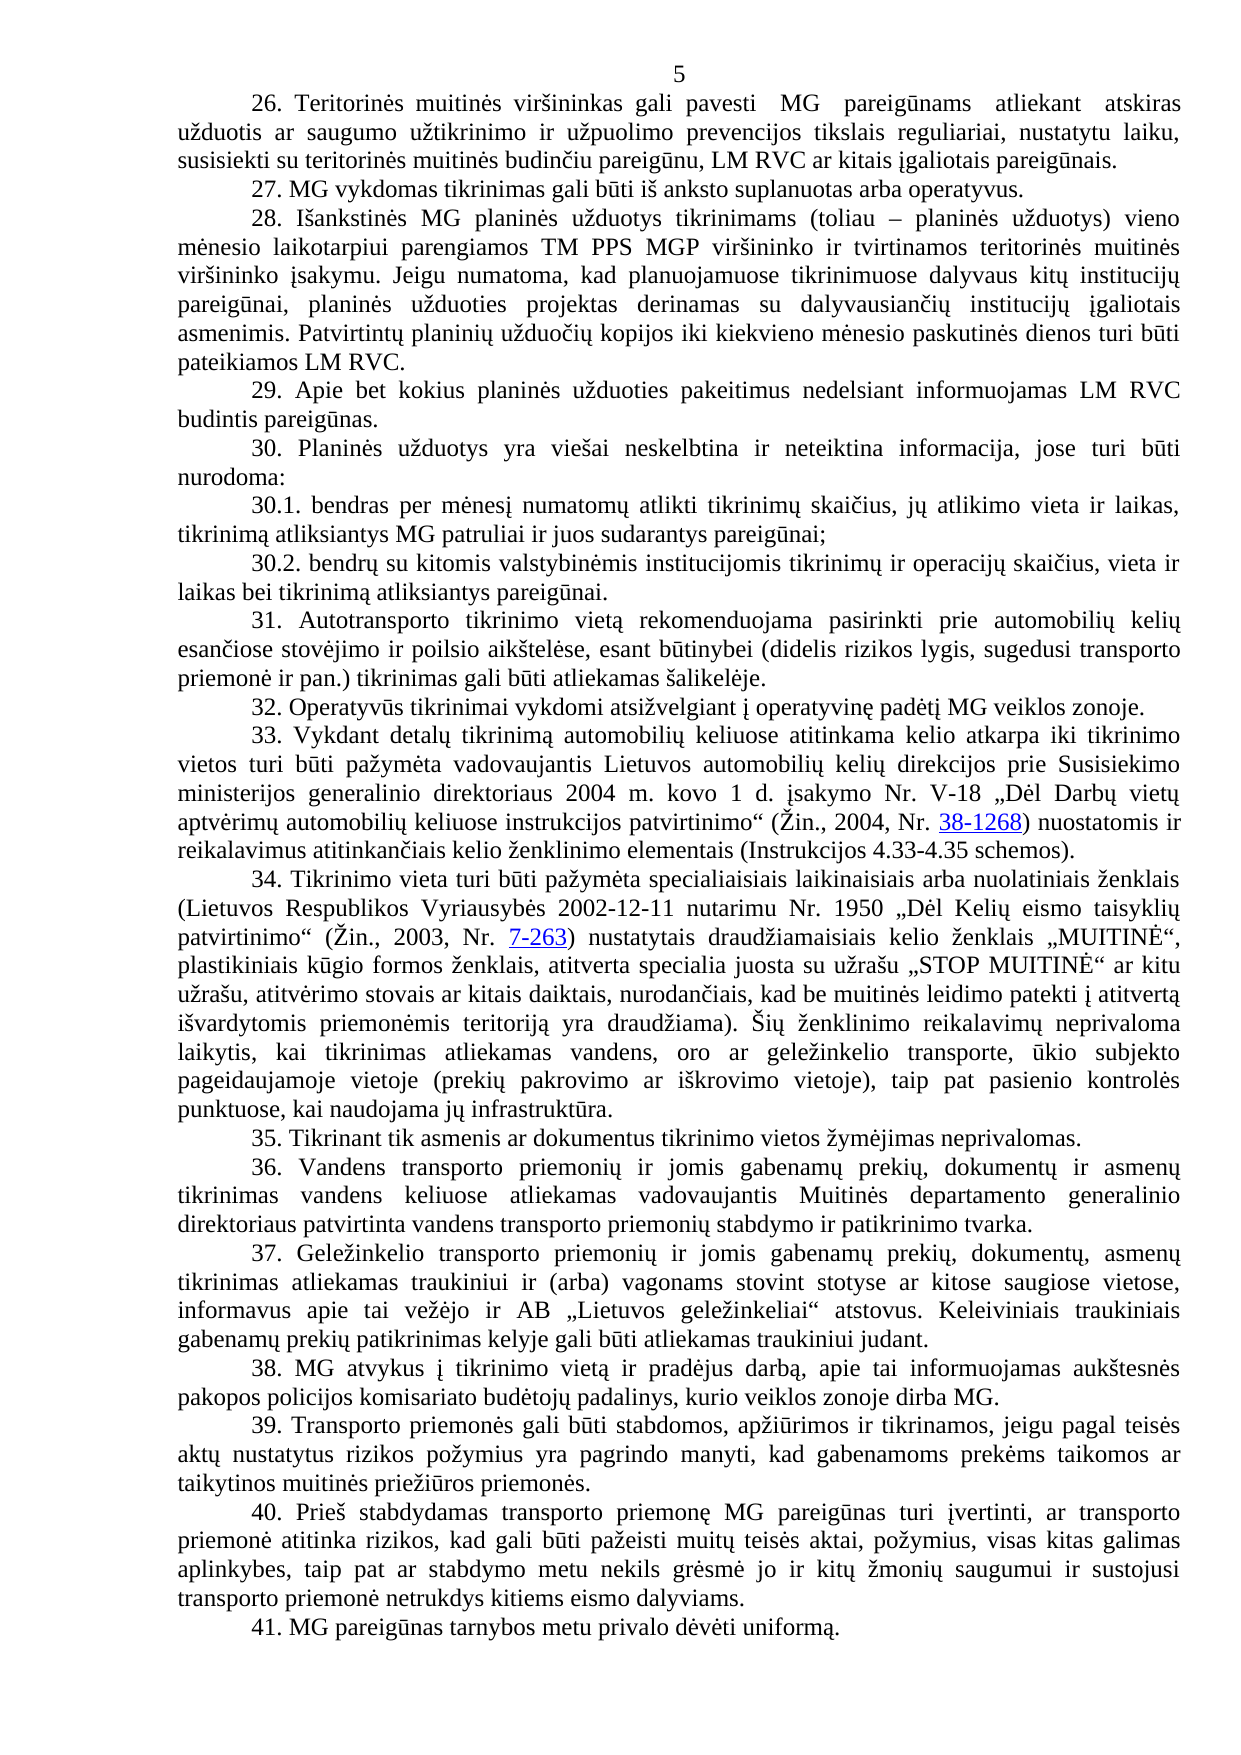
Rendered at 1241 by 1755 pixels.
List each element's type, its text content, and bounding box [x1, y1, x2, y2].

text 30.2. bendrų su kitomis valstybinėmis institucijomis tikrinimų ir operacijų skaičius, vieta ir laikas bei tikrinimą atliksiantys pareigūnai. [177, 548, 1181, 605]
text 35. Tikrinant tik asmenis ar dokumentus tikrinimo vietos žymėjimas neprivalomas. [177, 1123, 1181, 1152]
text 31. Autotransporto tikrinimo vietą rekomenduojama pasirinkti prie automobilių kelių esančiose stovėjimo ir poilsio aikštelėse, esant būtinybei (didelis rizikos lygis, sugedusi transporto priemonė ir pan.) tikrinimas gali būti atliekamas šalikelėje. [177, 605, 1181, 692]
text 41. MG pareigūnas tarnybos metu privalo dėvėti uniformą. [177, 1612, 1181, 1640]
text 30. Planinės užduotys yra viešai neskelbtina ir neteiktina informacija, jose turi būti nurodoma: [177, 433, 1181, 490]
text 40. Prieš stabdydamas transporto priemonę MG pareigūnas turi įvertinti, ar transporto priemonė atitinka rizikos, kad gali būti pažeisti muitų teisės aktai, požymius, visas kitas galimas aplinkybes, taip pat ar stabdymo metu nekils grėsmė jo ir kitų žmonių saugumui ir sustojusi transporto priemonė netrukdys kitiems eismo dalyviams. [177, 1497, 1181, 1612]
text 37. Geležinkelio transporto priemonių ir jomis gabenamų prekių, dokumentų, asmenų tikrinimas atliekamas traukiniui ir (arba) vagonams stovint stotyse ar kitose saugiose vietose, informavus apie tai vežėjo ir AB „Lietuvos geležinkeliai“ atstovus. Keleiviniais traukiniais gabenamų prekių patikrinimas kelyje gali būti atliekamas traukiniui judant. [177, 1238, 1181, 1353]
text 33. Vykdant detalų tikrinimą automobilių keliuose atitinkama kelio atkarpa iki tikrinimo vietos turi būti pažymėta vadovaujantis Lietuvos automobilių kelių direkcijos prie Susisiekimo ministerijos generalinio direktoriaus 2004 m. kovo 1 d. įsakymo Nr. V-18 „Dėl Darbų vietų aptvėrimų automobilių keliuose instrukcijos patvirtinimo“ (Žin., 2004, Nr. 38-1268) nuostatomis ir reikalavimus atitinkančiais kelio ženklinimo elementais (Instrukcijos 4.33-4.35 schemos). [177, 720, 1181, 864]
text 34. Tikrinimo vieta turi būti pažymėta specialiaisiais laikinaisiais arba nuolatiniais ženklais (Lietuvos Respublikos Vyriausybės 2002-12-11 nutarimu Nr. 1950 „Dėl Kelių eismo taisyklių patvirtinimo“ (Žin., 2003, Nr. 7-263) nustatytais draudžiamaisiais kelio ženklais „MUITINĖ“, plastikiniais kūgio formos ženklais, atitverta specialia juosta su užrašu „STOP MUITINĖ“ ar kitu užrašu, atitvėrimo stovais ar kitais daiktais, nurodančiais, kad be muitinės leidimo patekti į atitvertą išvardytomis priemonėmis teritoriją yra draudžiama). Šių ženklinimo reikalavimų neprivaloma laikytis, kai tikrinimas atliekamas vandens, oro ar geležinkelio transporte, ūkio subjekto pageidaujamoje vietoje (prekių pakrovimo ar iškrovimo vietoje), taip pat pasienio kontrolės punktuose, kai naudojama jų infrastruktūra. [177, 864, 1181, 1123]
text 36. Vandens transporto priemonių ir jomis gabenamų prekių, dokumentų ir asmenų tikrinimas vandens keliuose atliekamas vadovaujantis Muitinės departamento generalinio direktoriaus patvirtinta vandens transporto priemonių stabdymo ir patikrinimo tvarka. [177, 1152, 1181, 1238]
text 32. Operatyvūs tikrinimai vykdomi atsižvelgiant į operatyvinę padėtį MG veiklos zonoje. [177, 692, 1181, 720]
text 26. Teritorinės muitinės viršininkas gali pavesti MG pareigūnams atliekant atskiras užduotis ar saugumo užtikrinimo ir užpuolimo prevencijos tikslais reguliariai, nustatytu laiku, susisiekti su teritorinės muitinės budinčiu pareigūnu, LM RVC ar kitais įgaliotais pareigūnais. [177, 88, 1181, 174]
text 38. MG atvykus į tikrinimo vietą ir pradėjus darbą, apie tai informuojamas aukštesnės pakopos policijos komisariato budėtojų padalinys, kurio veiklos zonoje dirba MG. [177, 1353, 1181, 1410]
text 27. MG vykdomas tikrinimas gali būti iš anksto suplanuotas arba operatyvus. [177, 174, 1181, 203]
text 39. Transporto priemonės gali būti stabdomos, apžiūrimos ir tikrinamos, jeigu pagal teisės aktų nustatytus rizikos požymius yra pagrindo manyti, kad gabenamoms prekėms taikomos ar taikytinos muitinės priežiūros priemonės. [177, 1410, 1181, 1497]
text 29. Apie bet kokius planinės užduoties pakeitimus nedelsiant informuojamas LM RVC budintis pareigūnas. [177, 375, 1181, 433]
text 28. Išankstinės MG planinės užduotys tikrinimams (toliau – planinės užduotys) vieno mėnesio laikotarpiui parengiamos TM PPS MGP viršininko ir tvirtinamos teritorinės muitinės viršininko įsakymu. Jeigu numatoma, kad planuojamuose tikrinimuose dalyvaus kitų institucijų pareigūnai, planinės užduoties projektas derinamas su dalyvausiančių institucijų įgaliotais asmenimis. Patvirtintų planinių užduočių kopijos iki kiekvieno mėnesio paskutinės dienos turi būti pateikiamos LM RVC. [177, 203, 1181, 375]
text 30.1. bendras per mėnesį numatomų atlikti tikrinimų skaičius, jų atlikimo vieta ir laikas, tikrinimą atliksiantys MG patruliai ir juos sudarantys pareigūnai; [177, 490, 1181, 548]
